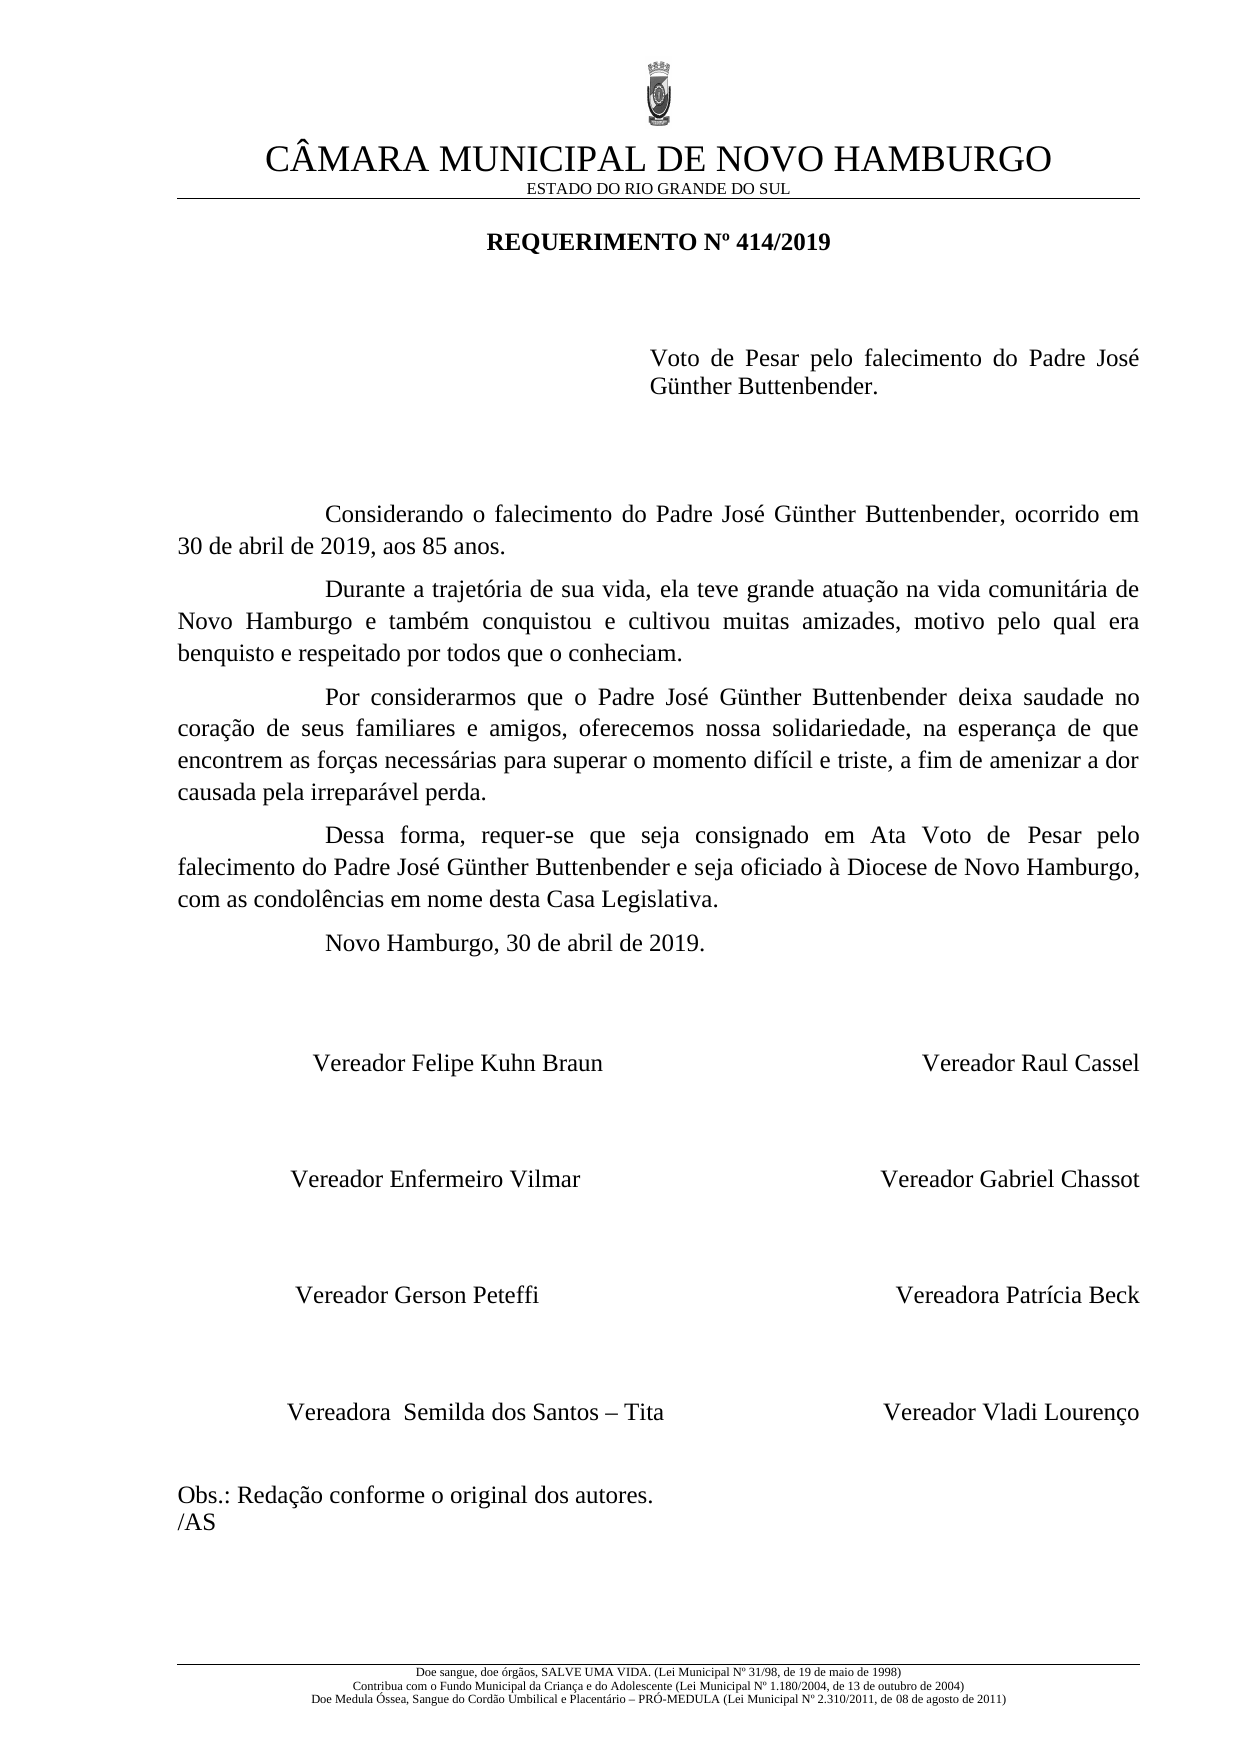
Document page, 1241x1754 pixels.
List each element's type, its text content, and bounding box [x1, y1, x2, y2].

text Voto de Pesar pelo falecimento do Padre José Günther Buttenbender. [649, 344, 1140, 400]
text Novo Hamburgo, 30 de abril de 2019. [177, 929, 1140, 956]
text Por considerarmos que o Padre José Günther Buttenbender deixa saudade no coração de seus familiares e amigos, oferecemos nossa solidariedade, na esperança de que encontrem as forças necessárias para superar o momento difícil e triste, a fim de amenizar a dor causada pela irreparável perda. [177, 683, 1140, 806]
text Vereador Felipe Kuhn Braun Vereador Raul Cassel [177, 1049, 1140, 1077]
text /AS [177, 1508, 1140, 1536]
text Considerando o falecimento do Padre José Günther Buttenbender, ocorrido em 30 de abril de 2019, aos 85 anos. [177, 500, 1140, 560]
text Vereador Gerson Peteffi Vereadora Patrícia Beck [177, 1281, 1140, 1309]
text REQUERIMENTO Nº 414/2019 [177, 228, 1140, 256]
text Dessa forma, requer-se que seja consignado em Ata Voto de Pesar pelo falecimento do Padre José Günther Buttenbender e seja oficiado à Diocese de Novo Hamburgo, com as condolências em nome desta Casa Legislativa. [177, 822, 1140, 913]
text Durante a trajetória de sua vida, ela teve grande atuação na vida comunitária de Novo Hamburgo e também conquistou e cultivou muitas amizades, motivo pelo qual era benquisto e respeitado por todos que o conheciam. [177, 576, 1140, 667]
text Vereador Enfermeiro Vilmar Vereador Gabriel Chassot [177, 1165, 1140, 1193]
text Obs.: Redação conforme o original dos autores. [177, 1481, 1140, 1508]
text Vereadora Semilda dos Santos – Tita Vereador Vladi Lourenço [177, 1398, 1140, 1425]
